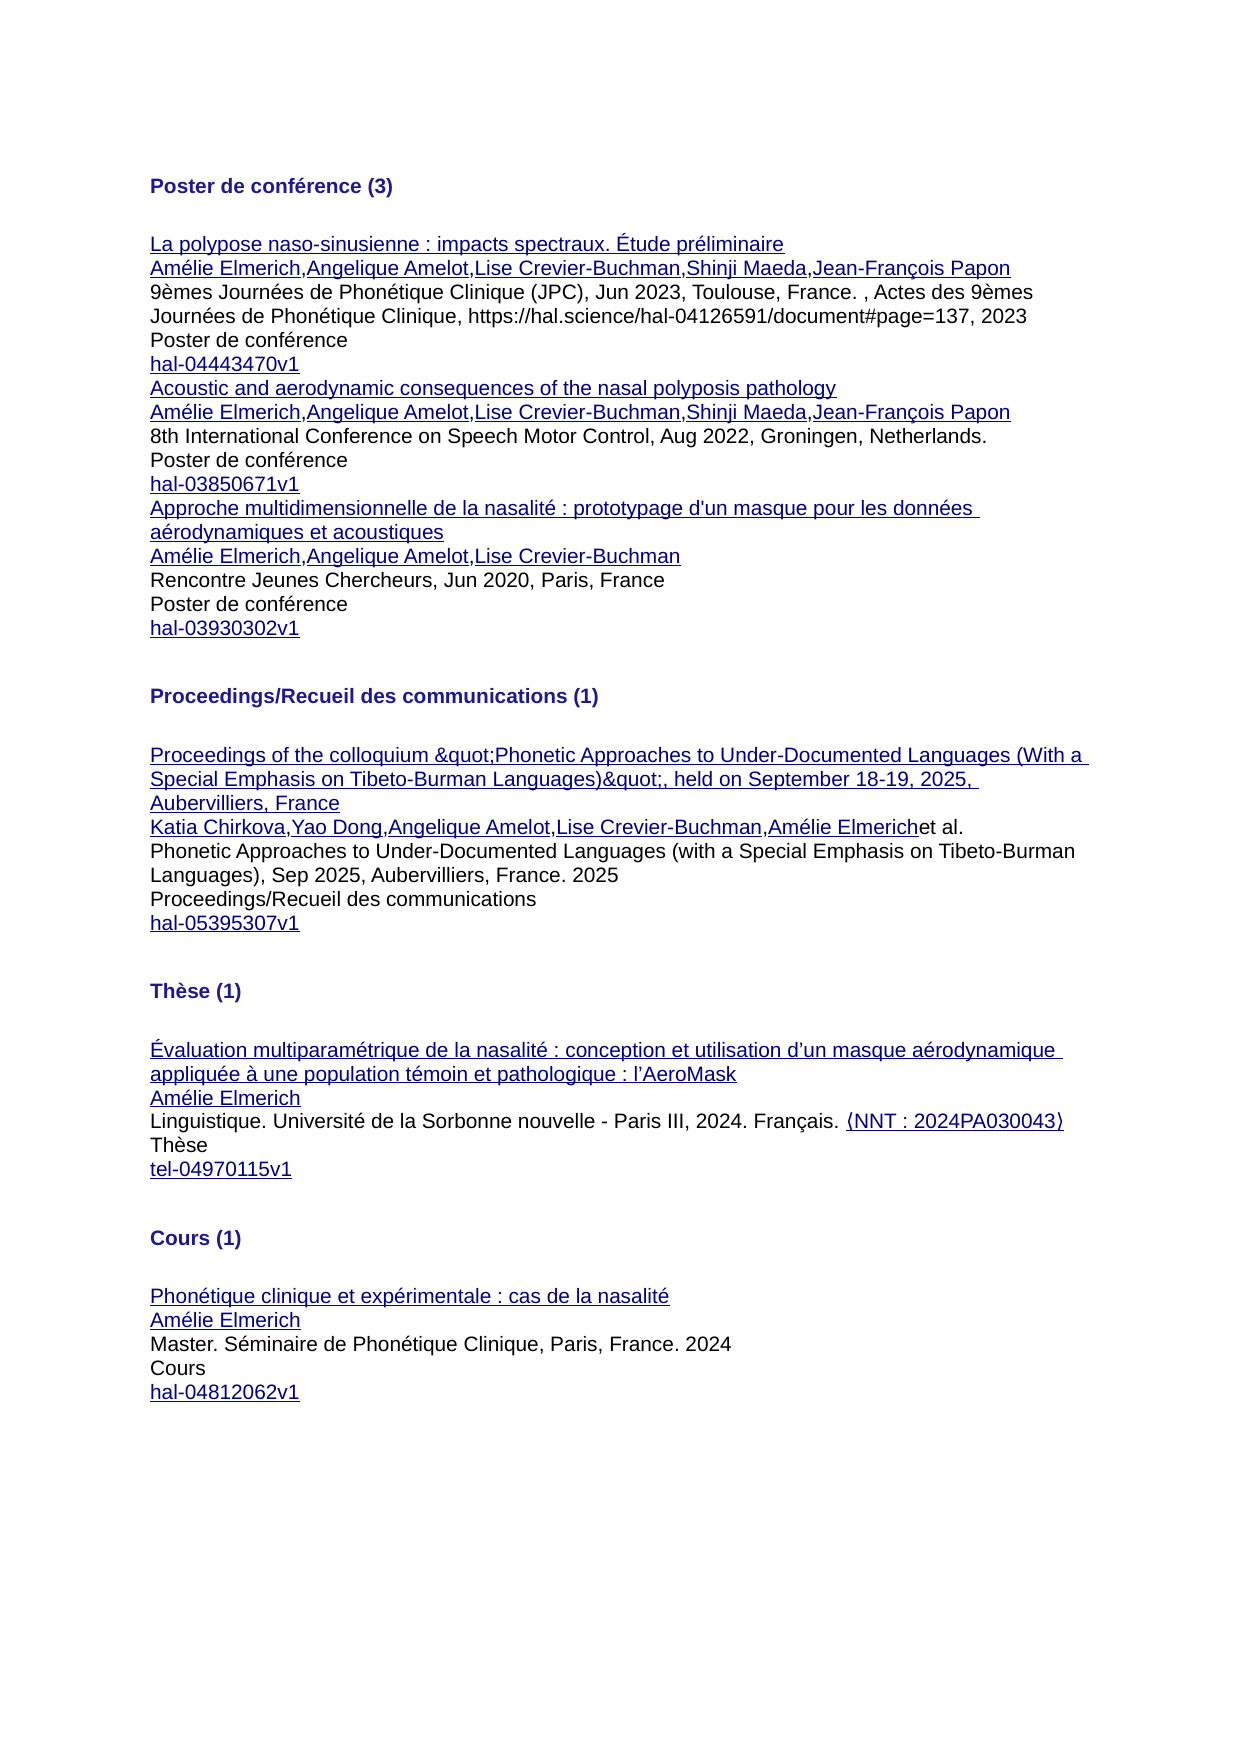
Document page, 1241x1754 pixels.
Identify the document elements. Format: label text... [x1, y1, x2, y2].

subtitle Thèse (1) [150, 979, 1090, 1003]
table_cell Acoustic and aerodynamic consequences of the nasal polyposis pathology Amélie Elmerich,Angelique Amelot,Lise Crevier-Buchman,Shinji Maeda,Jean-François Papon 8th International Conference on Speech Motor Control, Aug 2022, Groningen, Netherlands. Poster de conférence hal-03850671v1 [150, 376, 1090, 496]
table_header La polypose naso-sinusienne : impacts spectraux. Étude préliminaire Amélie Elmerich,Angelique Amelot,Lise Crevier-Buchman,Shinji Maeda,Jean-François Papon 9èmes Journées de Phonétique Clinique (JPC), Jun 2023, Toulouse, France. , Actes des 9èmes Journées de Phonétique Clinique, https://hal.science/hal-04126591/document#page=137, 2023 Poster de conférence hal-04443470v1 [150, 232, 1090, 376]
subtitle Cours (1) [150, 1226, 1090, 1250]
subtitle Proceedings/Recueil des communications (1) [150, 684, 1090, 708]
table_header Proceedings of the colloquium &quot;Phonetic Approaches to Under-Documented Languages (With a Special Emphasis on Tibeto-Burman Languages)&quot;, held on September 18-19, 2025, Aubervilliers, France Katia Chirkova,Yao Dong,Angelique Amelot,Lise Crevier-Buchman,Amélie Elmerichet al. Phonetic Approaches to Under-Documented Languages (with a Special Emphasis on Tibeto-Burman Languages), Sep 2025, Aubervilliers, France. 2025 Proceedings/Recueil des communications hal-05395307v1 [150, 743, 1090, 934]
subtitle Poster de conférence (3) [150, 174, 1090, 198]
table_cell Approche multidimensionnelle de la nasalité : prototypage d'un masque pour les données aérodynamiques et acoustiques Amélie Elmerich,Angelique Amelot,Lise Crevier-Buchman Rencontre Jeunes Chercheurs, Jun 2020, Paris, France Poster de conférence hal-03930302v1 [150, 496, 1090, 639]
table_header Évaluation multiparamétrique de la nasalité : conception et utilisation d’un masque aérodynamique appliquée à une population témoin et pathologique : l’AeroMask Amélie Elmerich Linguistique. Université de la Sorbonne nouvelle - Paris III, 2024. Français. ⟨NNT : 2024PA030043⟩ Thèse tel-04970115v1 [150, 1038, 1090, 1181]
table_header Phonétique clinique et expérimentale : cas de la nasalité Amélie Elmerich Master. Séminaire de Phonétique Clinique, Paris, France. 2024 Cours hal-04812062v1 [150, 1284, 1090, 1404]
